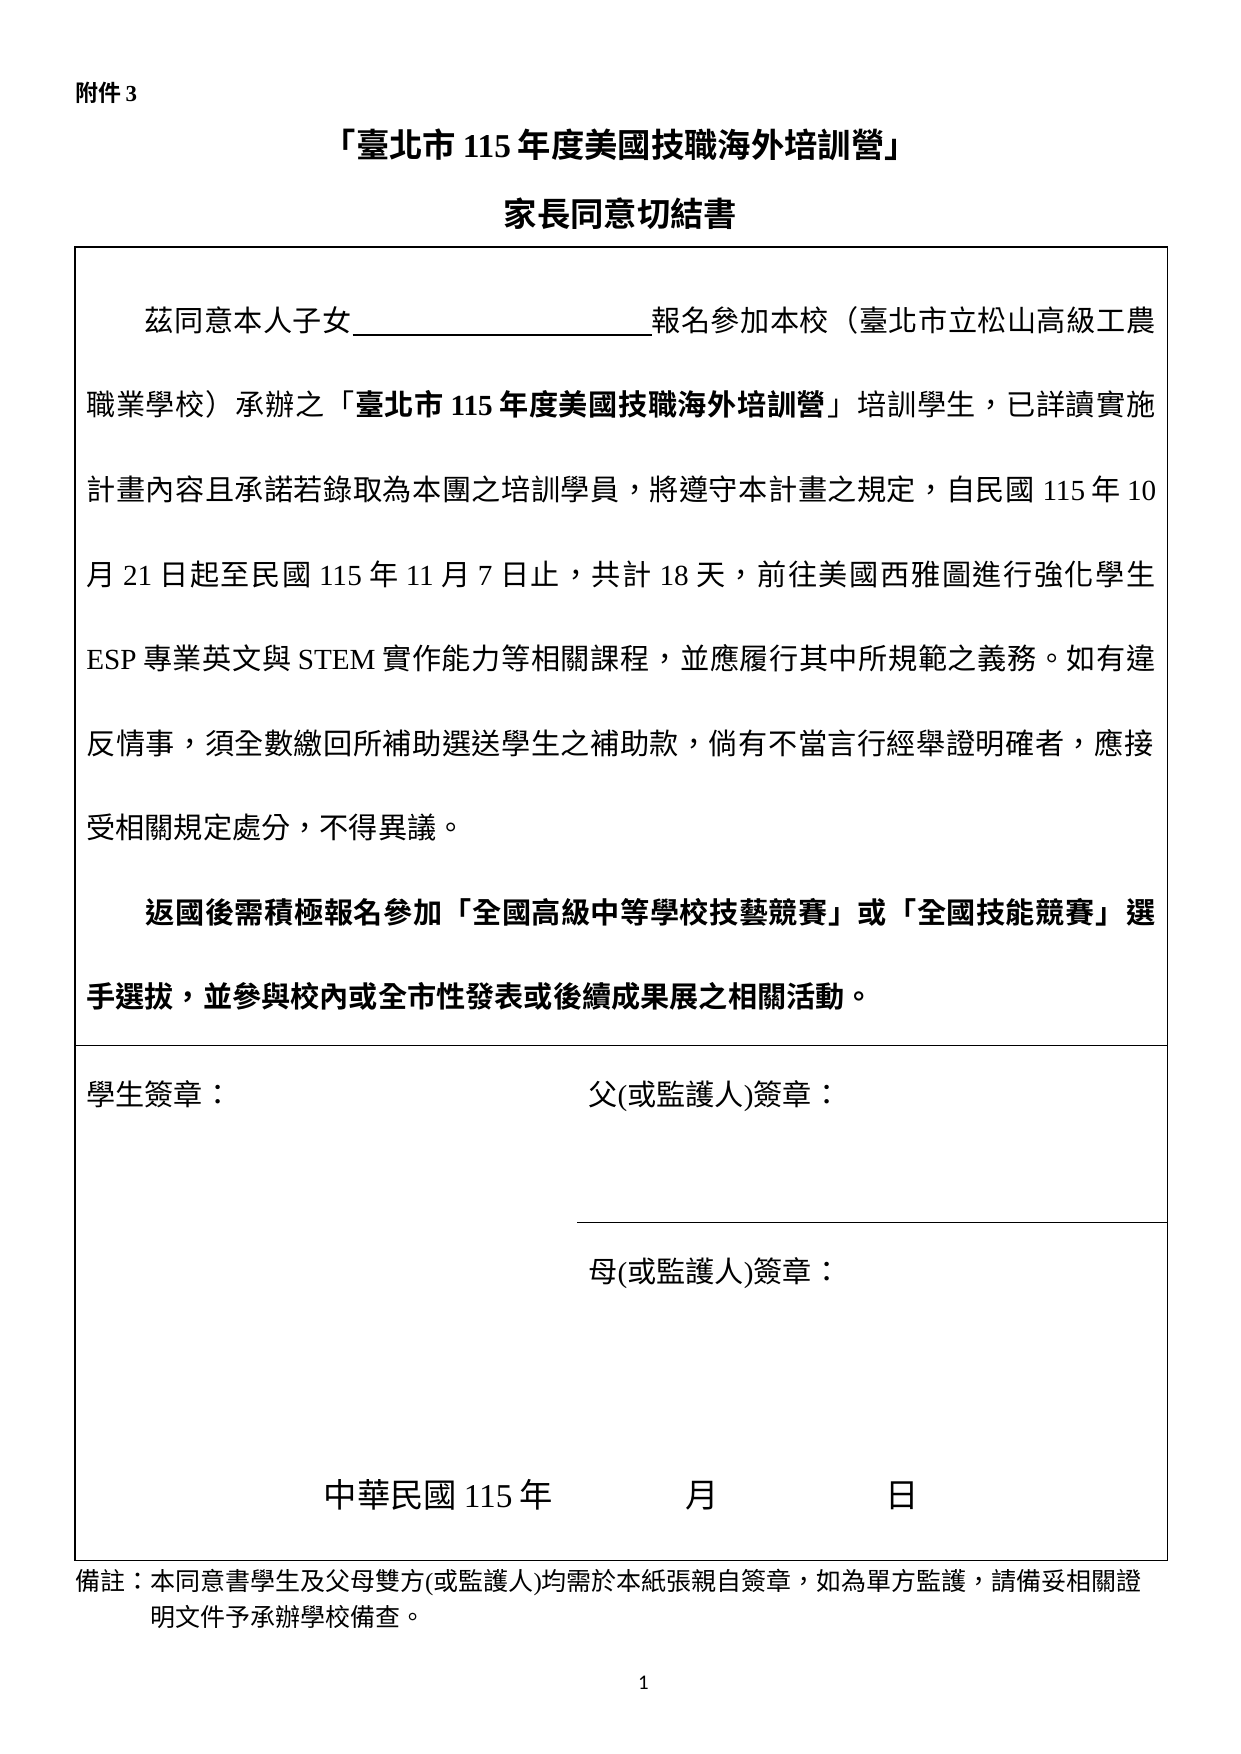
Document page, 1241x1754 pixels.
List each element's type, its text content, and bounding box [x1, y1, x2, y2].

table_cell 中華民國115年 月 日 [76, 1426, 1167, 1560]
table_cell 學生簽章： [76, 1046, 577, 1426]
table_header 茲同意本人子女 報名參加本校（臺北市立松山高級工農職業學校）承辦之「臺北市115年度美國技職海外培訓營」培訓學生，已詳讀實施計畫內容且承諾若錄取為本團之培訓學員，將遵守本計畫之規定，自民國115年10月21日起至民國115年11月7日止，共計18天，前往美國西雅圖進行強化學生ESP專業英文與STEM實作能力等相關課程，並應履行其中所規範之義務。如有違反情事，須全數繳回所補助選送學生之補助款，倘有不當言行經舉證明確者，應接受相關規定處分，不得異議。 返國後需積極報名參加「全國高級中等學校技藝競賽」或「全國技能競賽」選手選拔，並參與校內或全市性發表或後續成果展之相關活動。 [76, 248, 1167, 1045]
table_cell 父(或監護人)簽章： [577, 1046, 1167, 1222]
text 備註：本同意書學生及父母雙方(或監護人)均需於本紙張親自簽章，如為單方監護，請備妥相關證 [75, 1561, 1165, 1598]
text 「臺北市115年度美國技職海外培訓營」 [75, 119, 1165, 167]
text 附件3 [75, 75, 1165, 108]
text 家長同意切結書 [75, 188, 1165, 236]
table_cell 母(或監護人)簽章： [577, 1223, 1167, 1426]
text 明文件予承辦學校備查。 [75, 1598, 1165, 1634]
